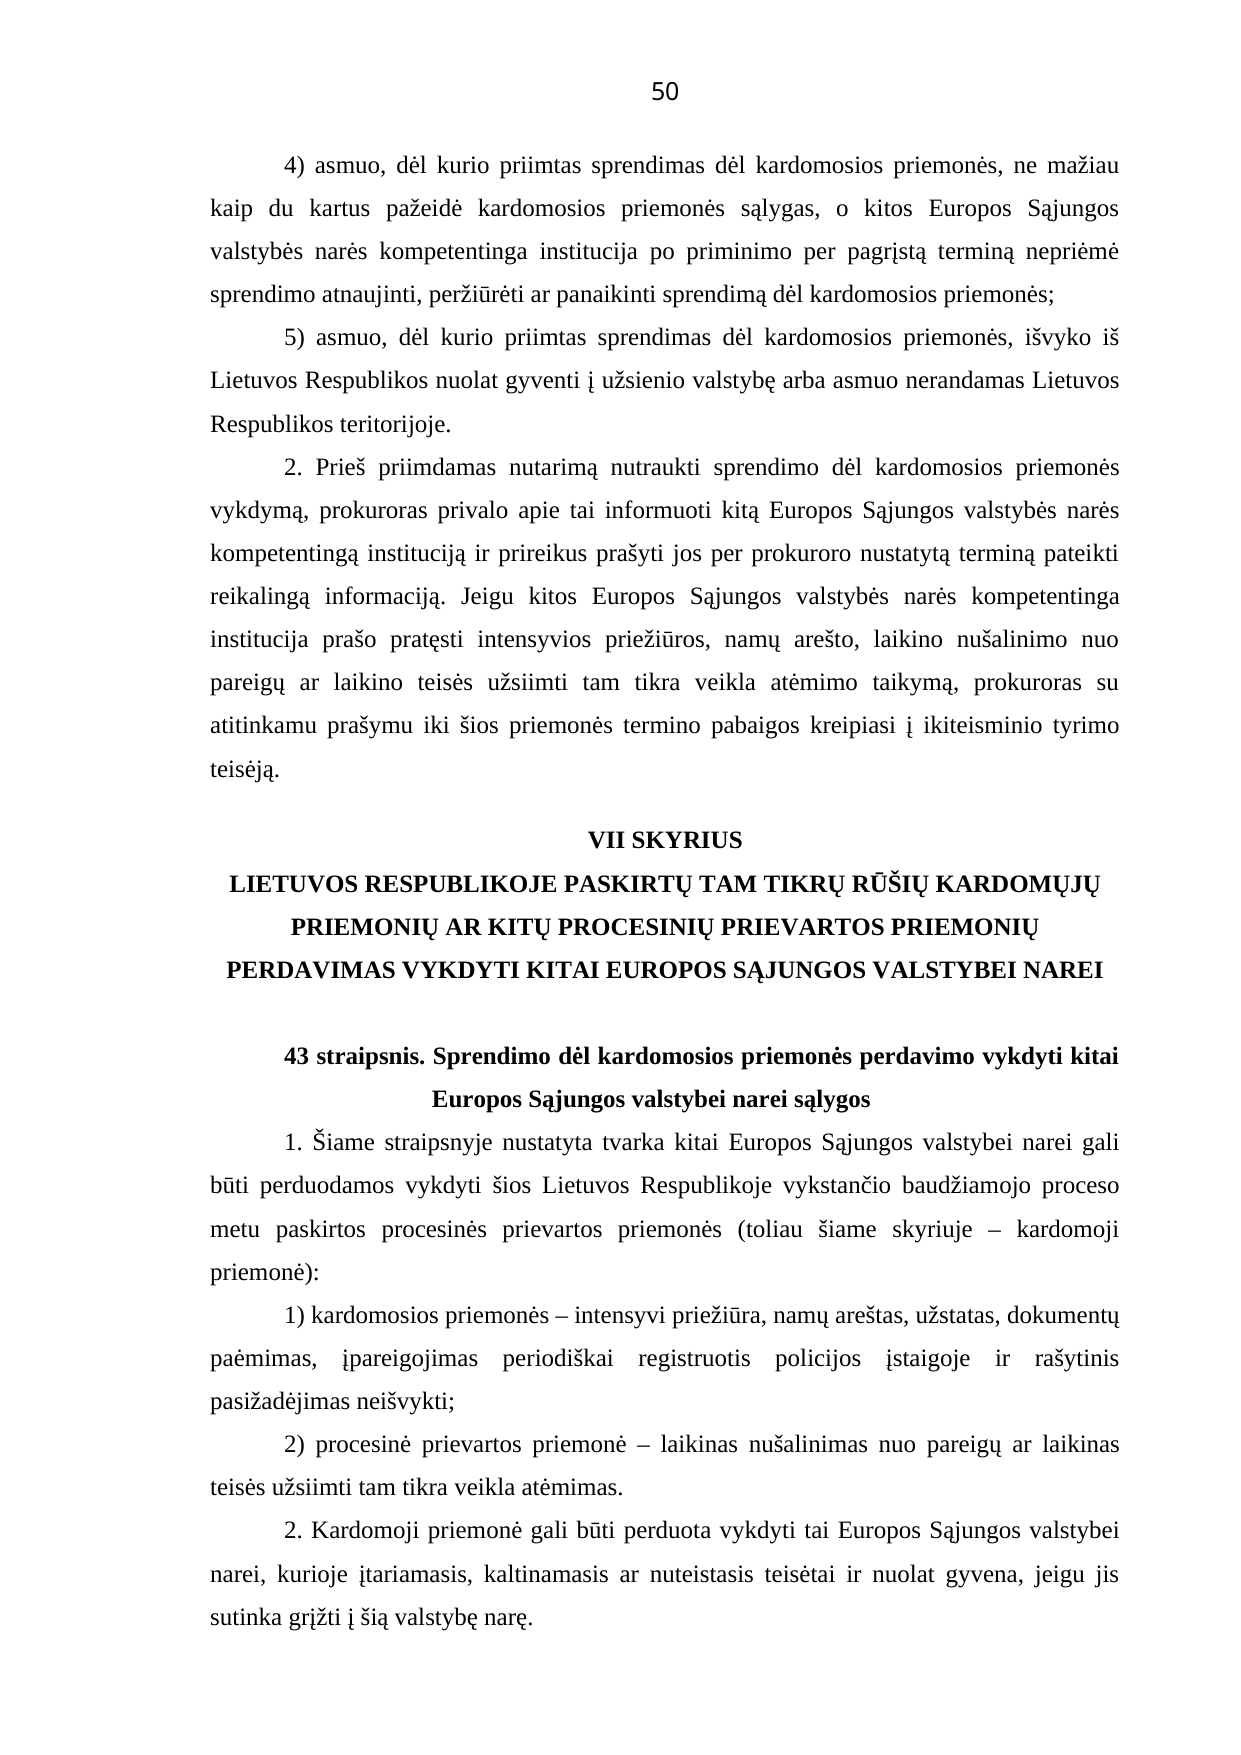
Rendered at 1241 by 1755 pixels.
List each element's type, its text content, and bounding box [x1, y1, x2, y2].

text VII SKYRIUS [210, 826, 1120, 854]
text 5) asmuo, dėl kurio priimtas sprendimas dėl kardomosios priemonės, išvyko iš Lietuvos Respublikos nuolat gyventi į užsienio valstybę arba asmuo nerandamas Lietuvos Respublikos teritorijoje. [210, 322, 1120, 437]
text 4) asmuo, dėl kurio priimtas sprendimas dėl kardomosios priemonės, ne mažiau kaip du kartus pažeidė kardomosios priemonės sąlygas, o kitos Europos Sąjungos valstybės narės kompetentinga institucija po priminimo per pagrįstą terminą nepriėmė sprendimo atnaujinti, peržiūrėti ar panaikinti sprendimą dėl kardomosios priemonės; [210, 150, 1120, 308]
text 2) procesinė prievartos priemonė – laikinas nušalinimas nuo pareigų ar laikinas teisės užsiimti tam tikra veikla atėmimas. [210, 1429, 1120, 1501]
text 2. Kardomoji priemonė gali būti perduota vykdyti tai Europos Sąjungos valstybei narei, kurioje įtariamasis, kaltinamasis ar nuteistasis teisėtai ir nuolat gyvena, jeigu jis sutinka grįžti į šią valstybę narę. [210, 1516, 1120, 1631]
text LIETUVOS RESPUBLIKOJE PASKIRTŲ TAM TIKRŲ RŪŠIŲ KARDOMŲJŲ PRIEMONIŲ AR KITŲ PROCESINIŲ PRIEVARTOS PRIEMONIŲ PERDAVIMAS VYKDYTI KITAI EUROPOS SĄJUNGOS VALSTYBEI NAREI [210, 869, 1120, 984]
text 1) kardomosios priemonės – intensyvi priežiūra, namų areštas, užstatas, dokumentų paėmimas, įpareigojimas periodiškai registruotis policijos įstaigoje ir rašytinis pasižadėjimas neišvykti; [210, 1300, 1120, 1415]
text 2. Prieš priimdamas nutarimą nutraukti sprendimo dėl kardomosios priemonės vykdymą, prokuroras privalo apie tai informuoti kitą Europos Sąjungos valstybės narės kompetentingą instituciją ir prireikus prašyti jos per prokuroro nustatytą terminą pateikti reikalingą informaciją. Jeigu kitos Europos Sąjungos valstybės narės kompetentinga institucija prašo pratęsti intensyvios priežiūros, namų arešto, laikino nušalinimo nuo pareigų ar laikino teisės užsiimti tam tikra veikla atėmimo taikymą, prokuroras su atitinkamu prašymu iki šios priemonės termino pabaigos kreipiasi į ikiteisminio tyrimo teisėją. [210, 452, 1120, 782]
text 1. Šiame straipsnyje nustatyta tvarka kitai Europos Sąjungos valstybei narei gali būti perduodamos vykdyti šios Lietuvos Respublikoje vykstančio baudžiamojo proceso metu paskirtos procesinės prievartos priemonės (toliau šiame skyriuje – kardomoji priemonė): [210, 1127, 1120, 1286]
text 43 straipsnis. Sprendimo dėl kardomosios priemonės perdavimo vykdyti kitai Europos Sąjungos valstybei narei sąlygos [284, 1041, 1120, 1113]
